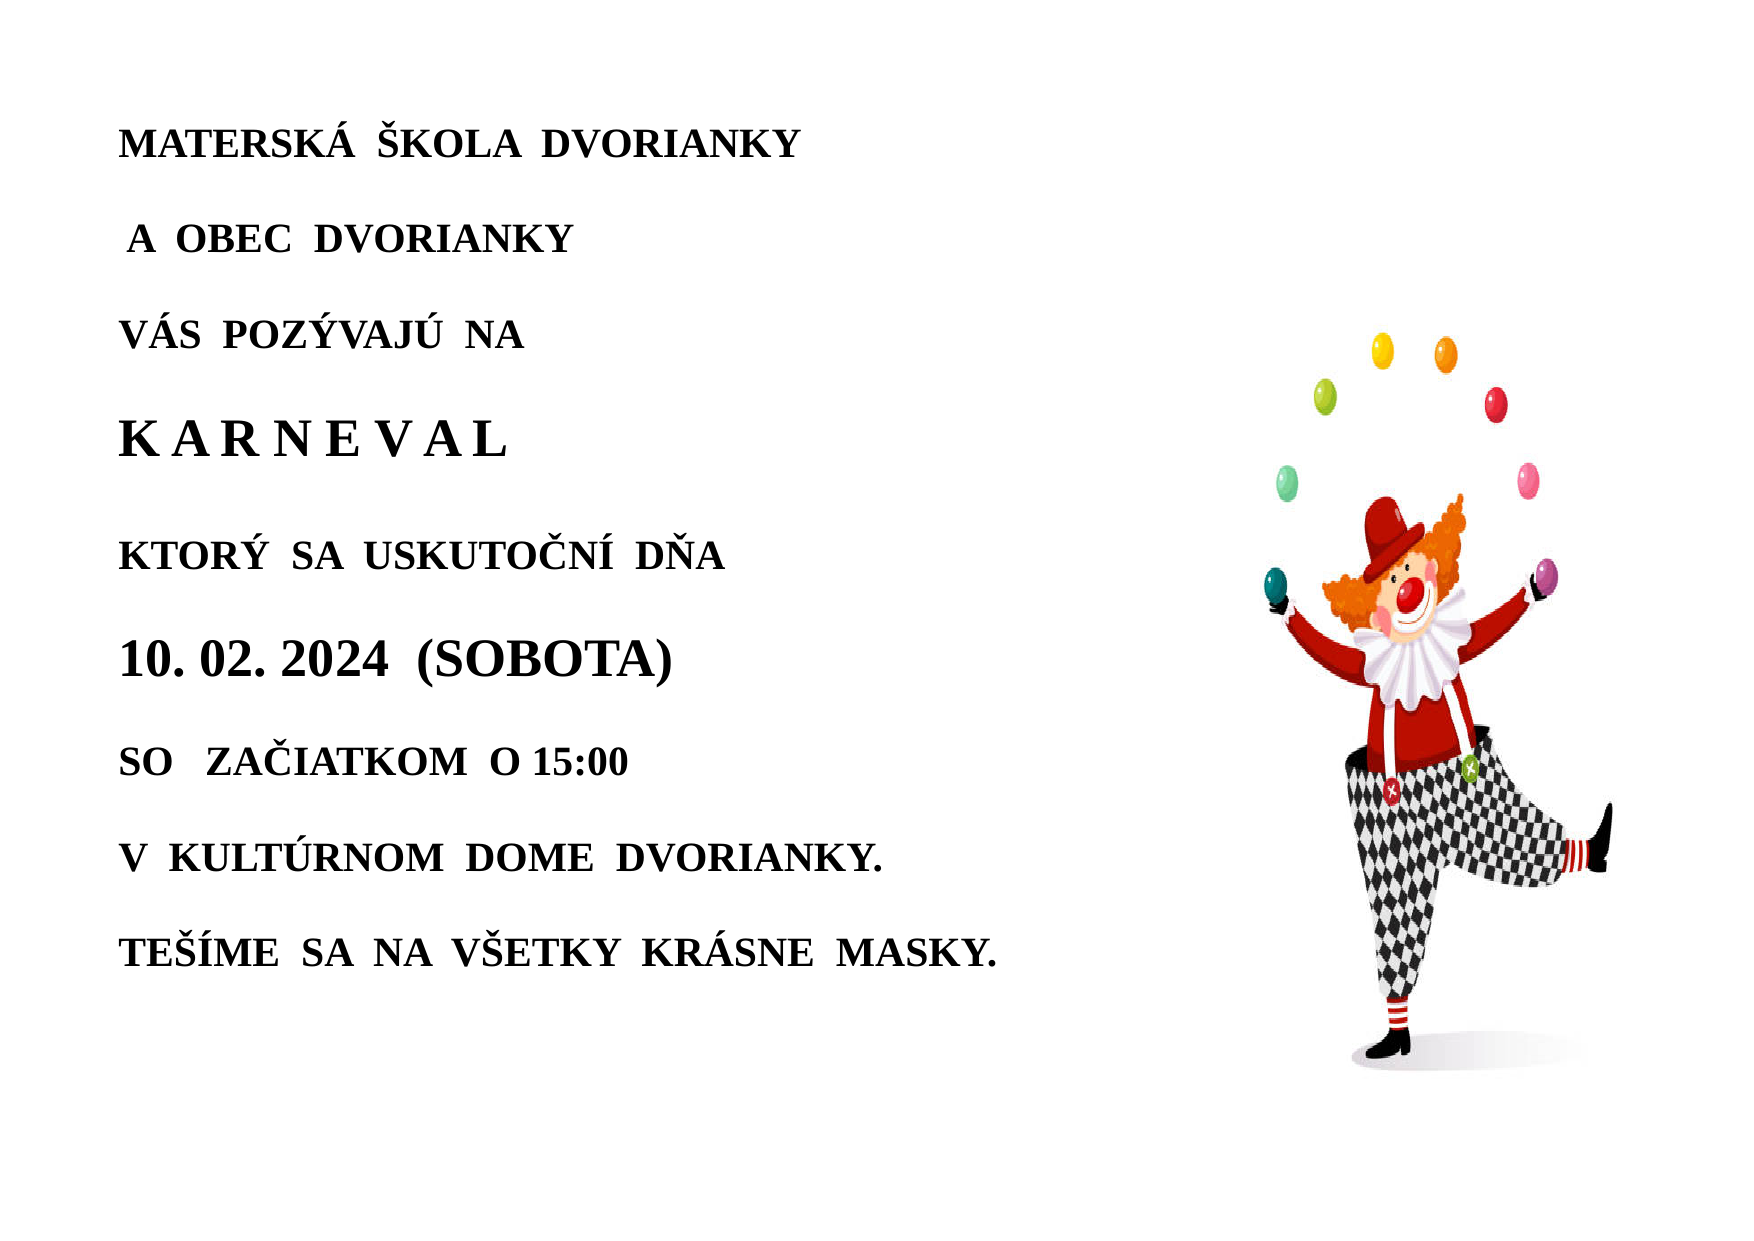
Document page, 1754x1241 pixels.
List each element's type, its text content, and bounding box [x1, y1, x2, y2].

text 10. 02. 2024 (SOBOTA) [118, 626, 1152, 688]
text SO ZAČIATKOM O 15:00 [118, 736, 1152, 784]
text A OBEC DVORIANKY [118, 214, 1636, 262]
text VÁS POZÝVAJÚ NA [118, 310, 1152, 358]
picture [1152, 241, 1699, 1144]
text KTORÝ SA USKUTOČNÍ DŇA [118, 530, 1152, 578]
text V KULTÚRNOM DOME DVORIANKY. [118, 832, 1152, 880]
text K A R N E V A L [118, 406, 1152, 468]
text TEŠÍME SA NA VŠETKY KRÁSNE MASKY. [118, 928, 1152, 976]
text MATERSKÁ ŠKOLA DVORIANKY [118, 118, 1636, 166]
